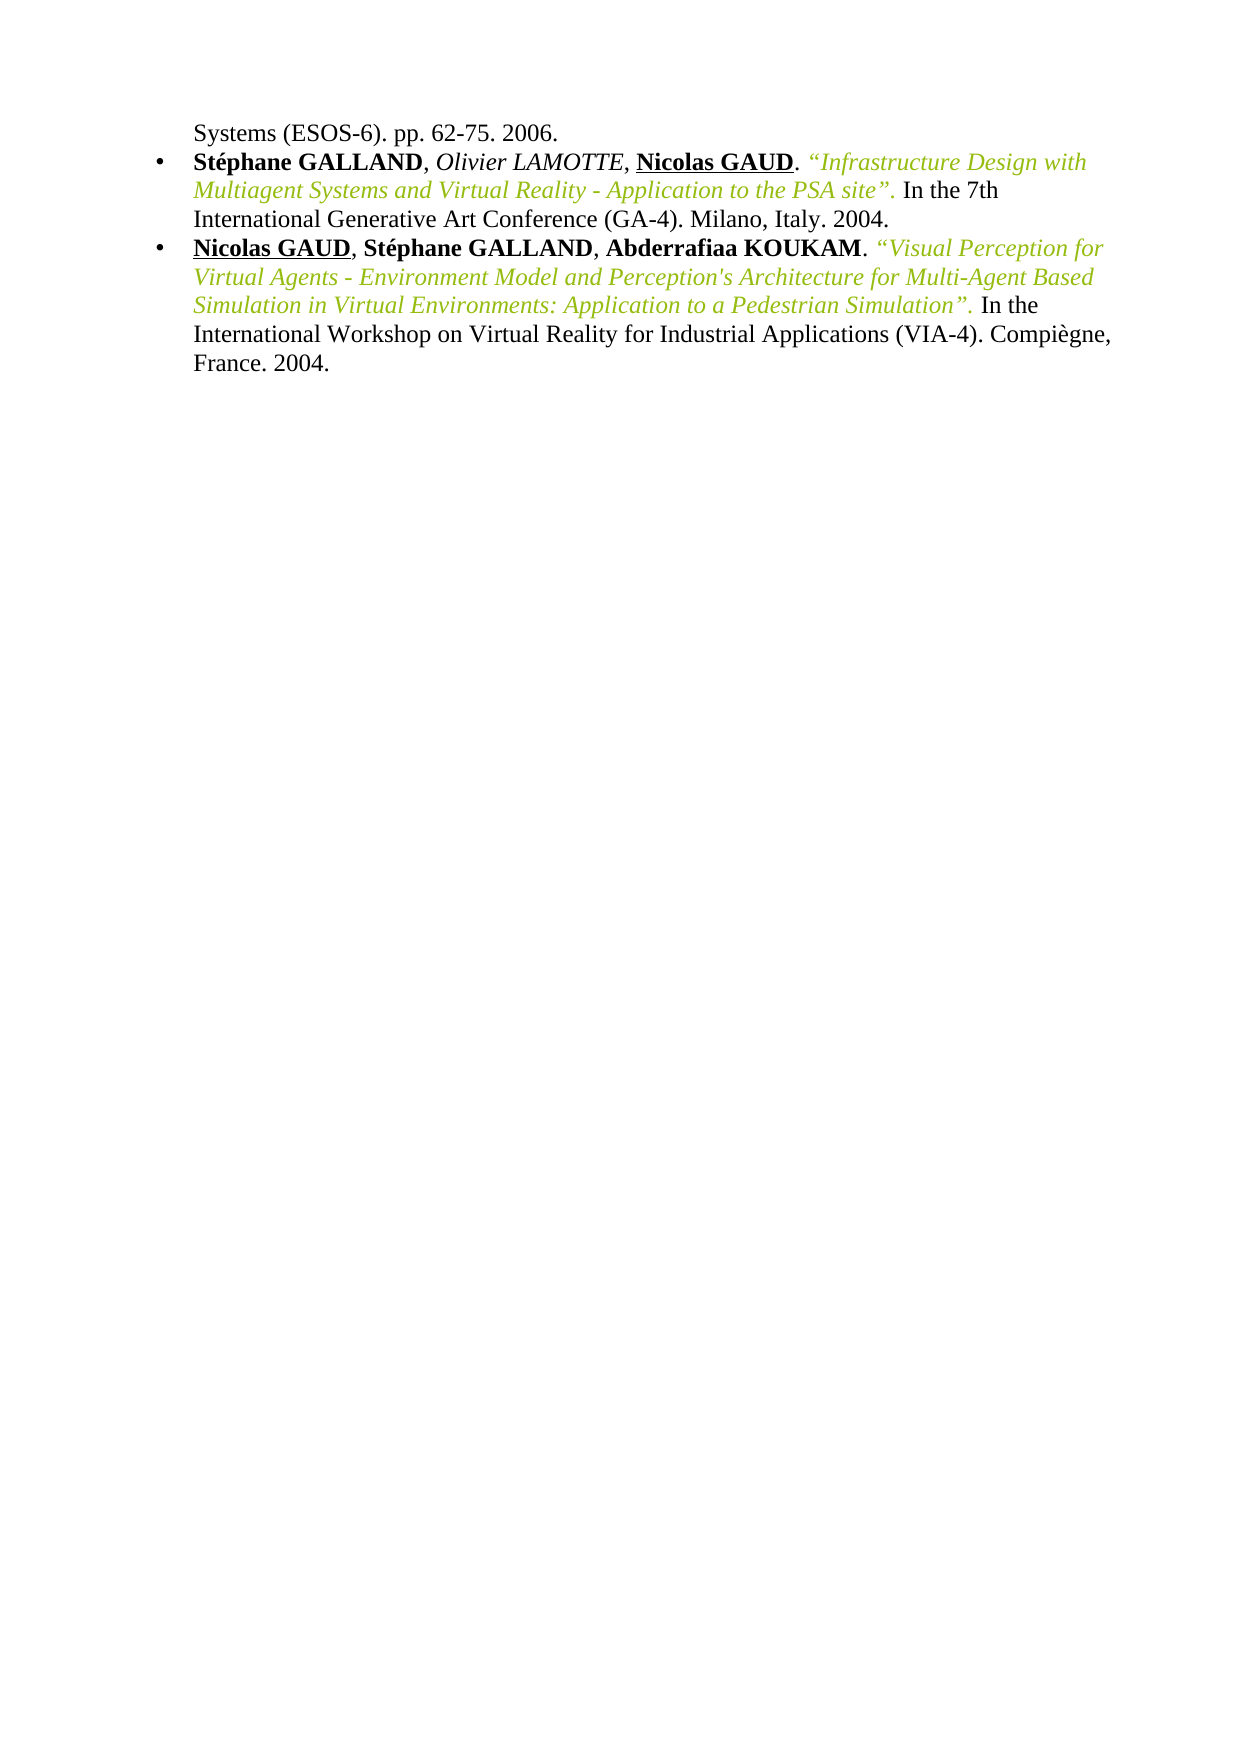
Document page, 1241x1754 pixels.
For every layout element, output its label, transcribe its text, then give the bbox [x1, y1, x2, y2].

list Nicolas GAUD, Stéphane GALLAND, Abderrafiaa KOUKAM. “Visual Perception for Virtual Agents - Environment Model and Perception's Architecture for Multi-Agent Based Simulation in Virtual Environments: Application to a Pedestrian Simulation”. In the International Workshop on Virtual Reality for Industrial Applications (VIA-4). Compiègne, France. 2004. [156, 233, 1122, 377]
list Systems (ESOS-6). pp. 62-75. 2006. [156, 118, 1122, 147]
list Stéphane GALLAND, Olivier LAMOTTE, Nicolas GAUD. “Infrastructure Design with Multiagent Systems and Virtual Reality - Application to the PSA site”. In the 7th International Generative Art Conference (GA-4). Milano, Italy. 2004. [156, 147, 1122, 233]
